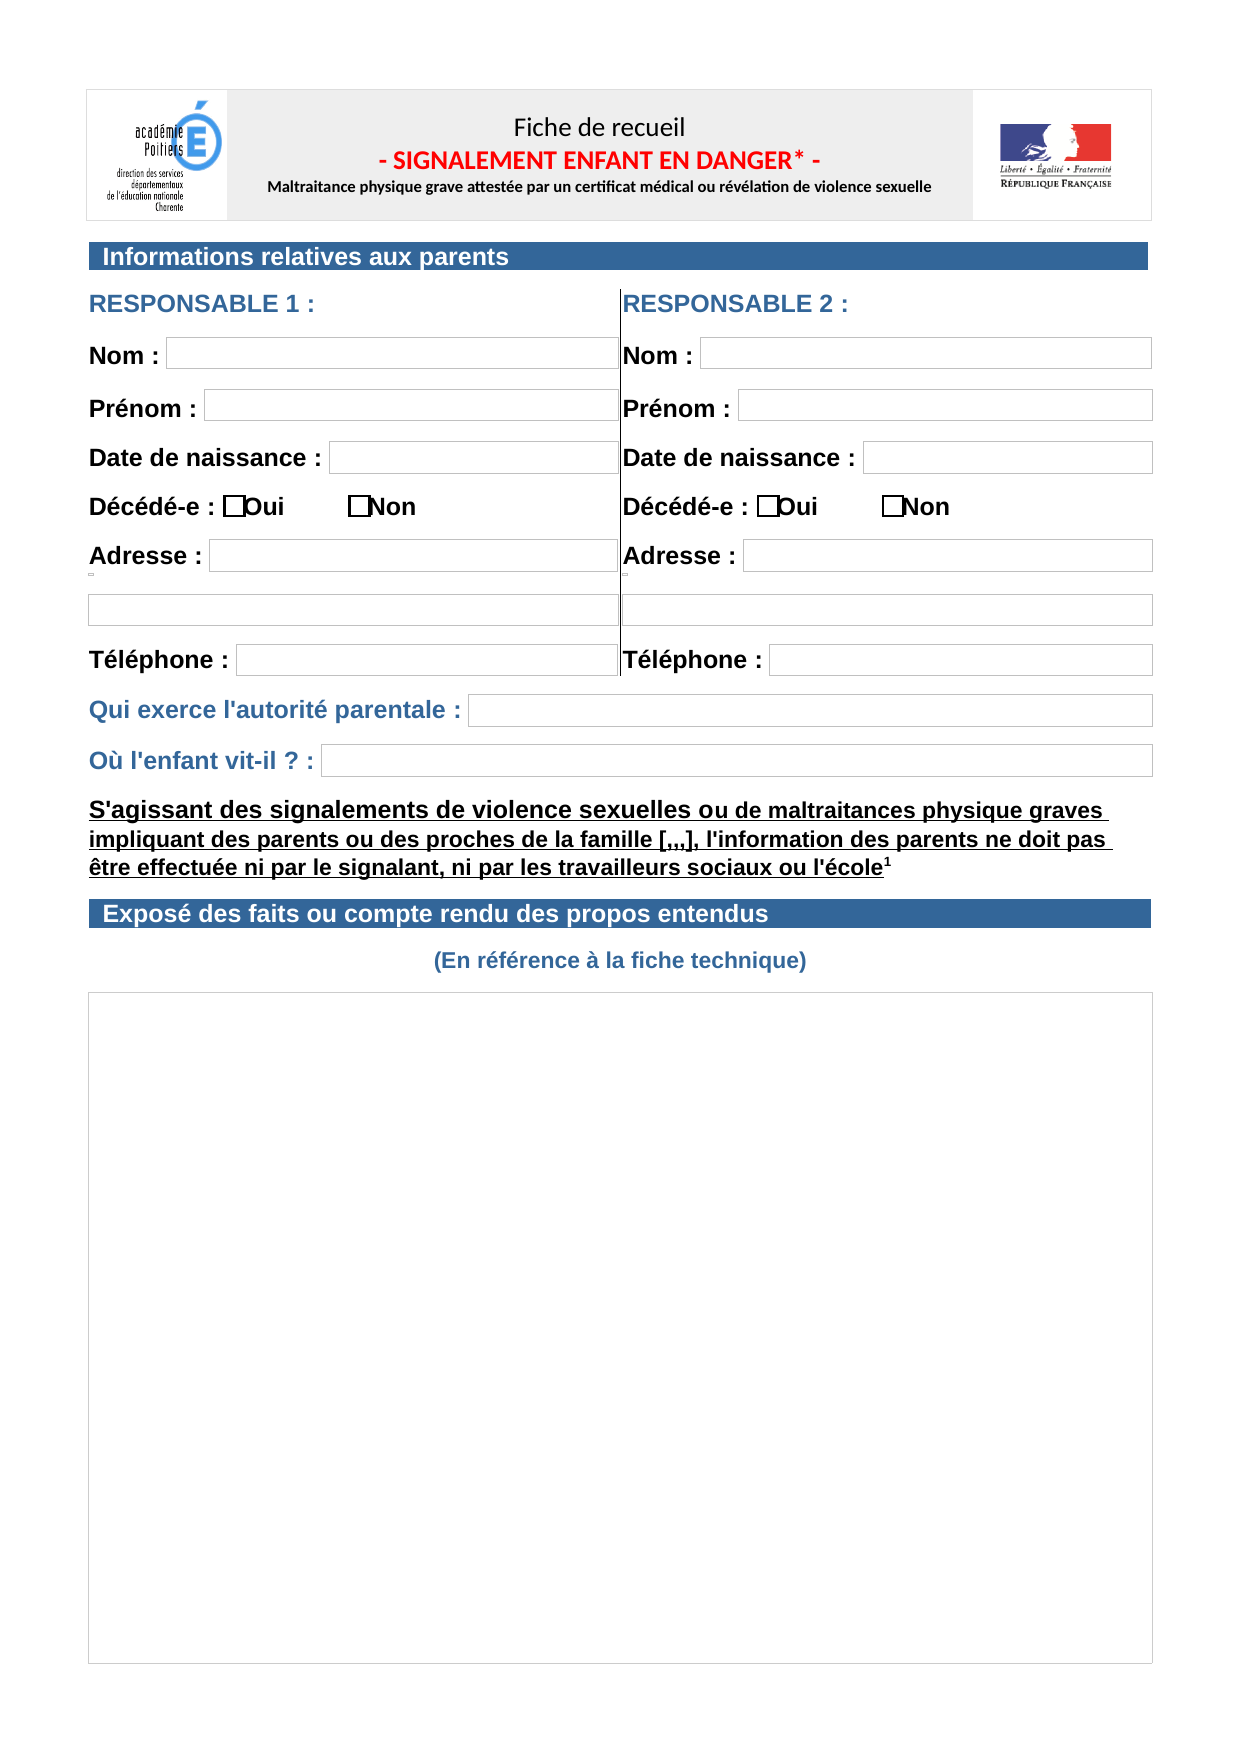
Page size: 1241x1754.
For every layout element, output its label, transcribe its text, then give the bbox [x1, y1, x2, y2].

text Adresse : [622, 539, 1152, 575]
text Oui [776, 492, 881, 520]
text Nom : [88, 337, 618, 370]
text Adresse : [88, 539, 618, 575]
text Qui exerce l'autorité parentale : [88, 694, 468, 726]
text Non [901, 492, 1152, 520]
text Téléphone : [622, 644, 769, 675]
text Décédé-e : [88, 492, 222, 520]
text (En référence à la fiche technique) [88, 947, 1152, 973]
text RESPONSABLE 2 : [622, 289, 1152, 318]
text S'agissant des signalements de violence sexuelles ou de maltraitances physique graves impliquant des parents ou des proches de la famille [,,,], l'information des parents ne doit pas être effectuée ni par le signalant, ni par les travailleurs sociaux ou l'école1 [88, 795, 1152, 881]
table_header Fiche de recueil - SIGNALEMENT ENFANT EN DANGER* - Maltraitance physique grave attestée par un certificat médical ou révélation de violence sexuelle [227, 90, 973, 220]
text RESPONSABLE 1 : [88, 289, 618, 318]
text Prénom : [88, 389, 618, 422]
table_header [87, 90, 227, 220]
text Non [368, 492, 618, 520]
text Oui [243, 492, 347, 520]
picture [95, 94, 227, 219]
text Où l'enfant vit-il ? : [88, 744, 321, 776]
text Date de naissance : [622, 441, 863, 473]
table_header [89, 993, 1152, 1662]
text Décédé-e : [622, 492, 756, 520]
picture [999, 123, 1112, 189]
text Nom : [622, 337, 1152, 370]
text Téléphone : [88, 644, 236, 675]
text Informations relatives aux parents [88, 242, 1152, 270]
text Exposé des faits ou compte rendu des propos entendus [88, 899, 1152, 928]
text Date de naissance : [88, 441, 329, 473]
table_header [973, 90, 1151, 220]
text Prénom : [622, 389, 1152, 422]
